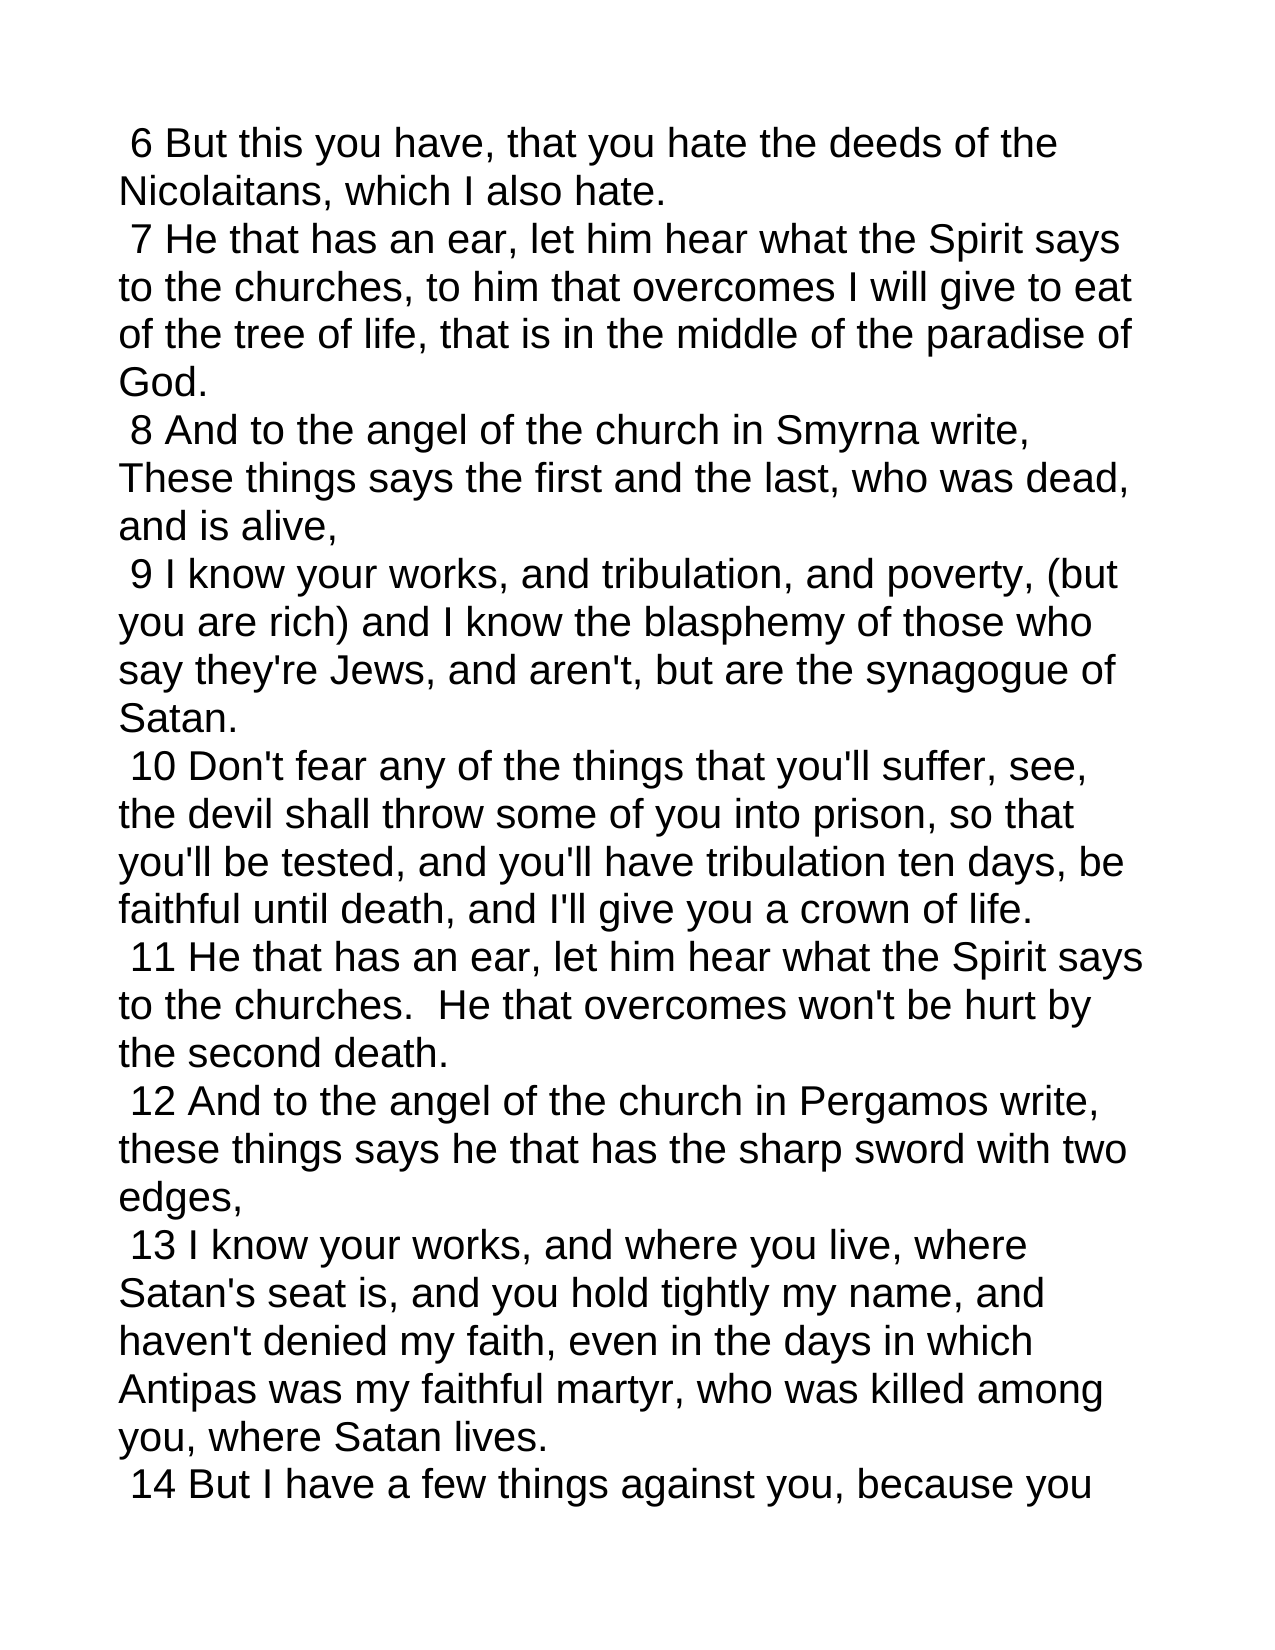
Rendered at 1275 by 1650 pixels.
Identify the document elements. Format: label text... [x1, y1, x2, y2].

text 13 I know your works, and where you live, where Satan's seat is, and you hold tightly my name, and haven't denied my faith, even in the days in which Antipas was my faithful martyr, who was killed among you, where Satan lives. [118, 1220, 1157, 1460]
text 12 And to the angel of the church in Pergamos write, these things says he that has the sharp sword with two edges, [118, 1076, 1157, 1220]
text 6 But this you have, that you hate the deeds of the Nicolaitans, which I also hate. [118, 118, 1157, 214]
text 10 Don't fear any of the things that you'll suffer, see, the devil shall throw some of you into prison, so that you'll be tested, and you'll have tribulation ten days, be faithful until death, and I'll give you a crown of life. [118, 741, 1157, 933]
text 8 And to the angel of the church in Smyrna write, These things says the first and the last, who was dead, and is alive, [118, 406, 1157, 549]
text 11 He that has an ear, let him hear what the Spirit says to the churches. He that overcomes won't be hurt by the second death. [118, 933, 1157, 1076]
text 7 He that has an ear, let him hear what the Spirit says to the churches, to him that overcomes I will give to eat of the tree of life, that is in the middle of the paradise of God. [118, 214, 1157, 406]
text 9 I know your works, and tribulation, and poverty, (but you are rich) and I know the blasphemy of those who say they're Jews, and aren't, but are the synagogue of Satan. [118, 549, 1157, 741]
text 14 But I have a few things against you, because you [118, 1460, 1157, 1508]
